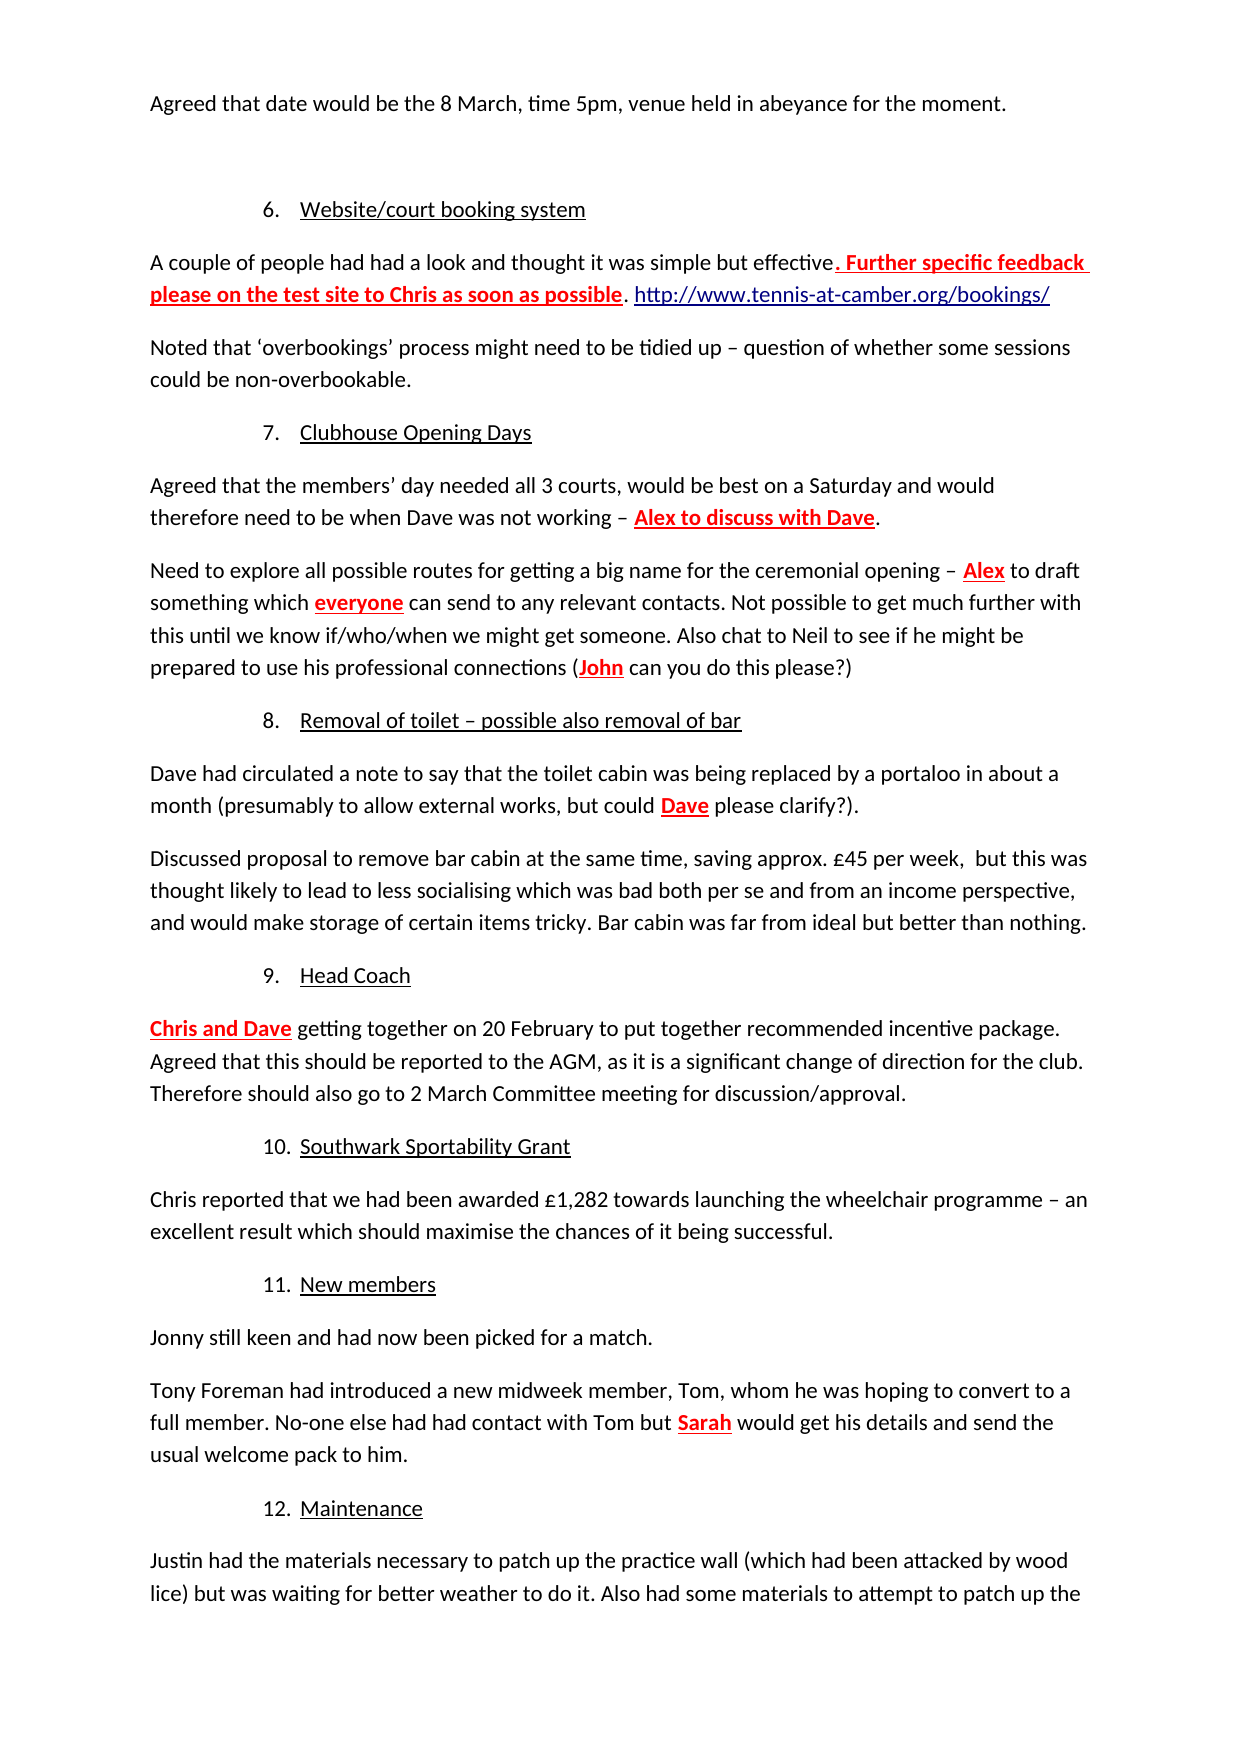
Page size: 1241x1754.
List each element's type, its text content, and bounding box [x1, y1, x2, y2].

text Agreed that the members’ day needed all 3 courts, would be best on a Saturday and would therefore need to be when Dave was not working – Alex to discuss with Dave. [150, 471, 1090, 531]
text Discussed proposal to remove bar cabin at the same time, saving approx. £45 per week, but this was thought likely to lead to less socialising which was bad both per se and from an income perspective, and would make storage of certain items tricky. Bar cabin was far from ideal but better than nothing. [150, 844, 1090, 937]
list Clubhouse Opening Days [262, 418, 1090, 446]
text Chris and Dave getting together on 20 February to put together recommended incentive package. Agreed that this should be reported to the AGM, as it is a significant change of direction for the club. Therefore should also go to 2 March Committee meeting for discussion/approval. [150, 1014, 1090, 1107]
text Agreed that date would be the 8 March, time 5pm, venue held in abeyance for the moment. [150, 89, 1090, 117]
list Southwark Sportability Grant [262, 1132, 1090, 1160]
text Dave had circulated a note to say that the toilet cabin was being replaced by a portaloo in about a month (presumably to allow external works, but could Dave please clarify?). [150, 759, 1090, 819]
list Maintenance [262, 1494, 1090, 1522]
text Noted that ‘overbookings’ process might need to be tidied up – question of whether some sessions could be non-overbookable. [150, 333, 1090, 393]
text Justin had the materials necessary to patch up the practice wall (which had been attacked by wood lice) but was waiting for better weather to do it. Also had some materials to attempt to patch up the [150, 1547, 1090, 1607]
list Head Coach [262, 962, 1090, 989]
text A couple of people had had a look and thought it was simple but effective. Further specific feedback please on the test site to Chris as soon as possible. http://www.tennis-at-camber.org/bookings/ [150, 248, 1090, 308]
text Need to explore all possible routes for getting a big name for the ceremonial opening – Alex to draft something which everyone can send to any relevant contacts. Not possible to get much further with this until we know if/who/when we might get someone. Also chat to Neil to see if he might be prepared to use his professional connections (John can you do this please?) [150, 556, 1090, 681]
list Removal of toilet – possible also removal of bar [262, 706, 1090, 734]
list New members [262, 1270, 1090, 1298]
text Chris reported that we had been awarded £1,282 towards launching the wheelchair programme – an excellent result which should maximise the chances of it being successful. [150, 1185, 1090, 1245]
list Website/court booking system [262, 195, 1090, 223]
text Tony Foreman had introduced a new midweek member, Tom, whom he was hoping to convert to a full member. No-one else had had contact with Tom but Sarah would get his details and send the usual welcome pack to him. [150, 1376, 1090, 1469]
text Jonny still keen and had now been picked for a match. [150, 1323, 1090, 1351]
